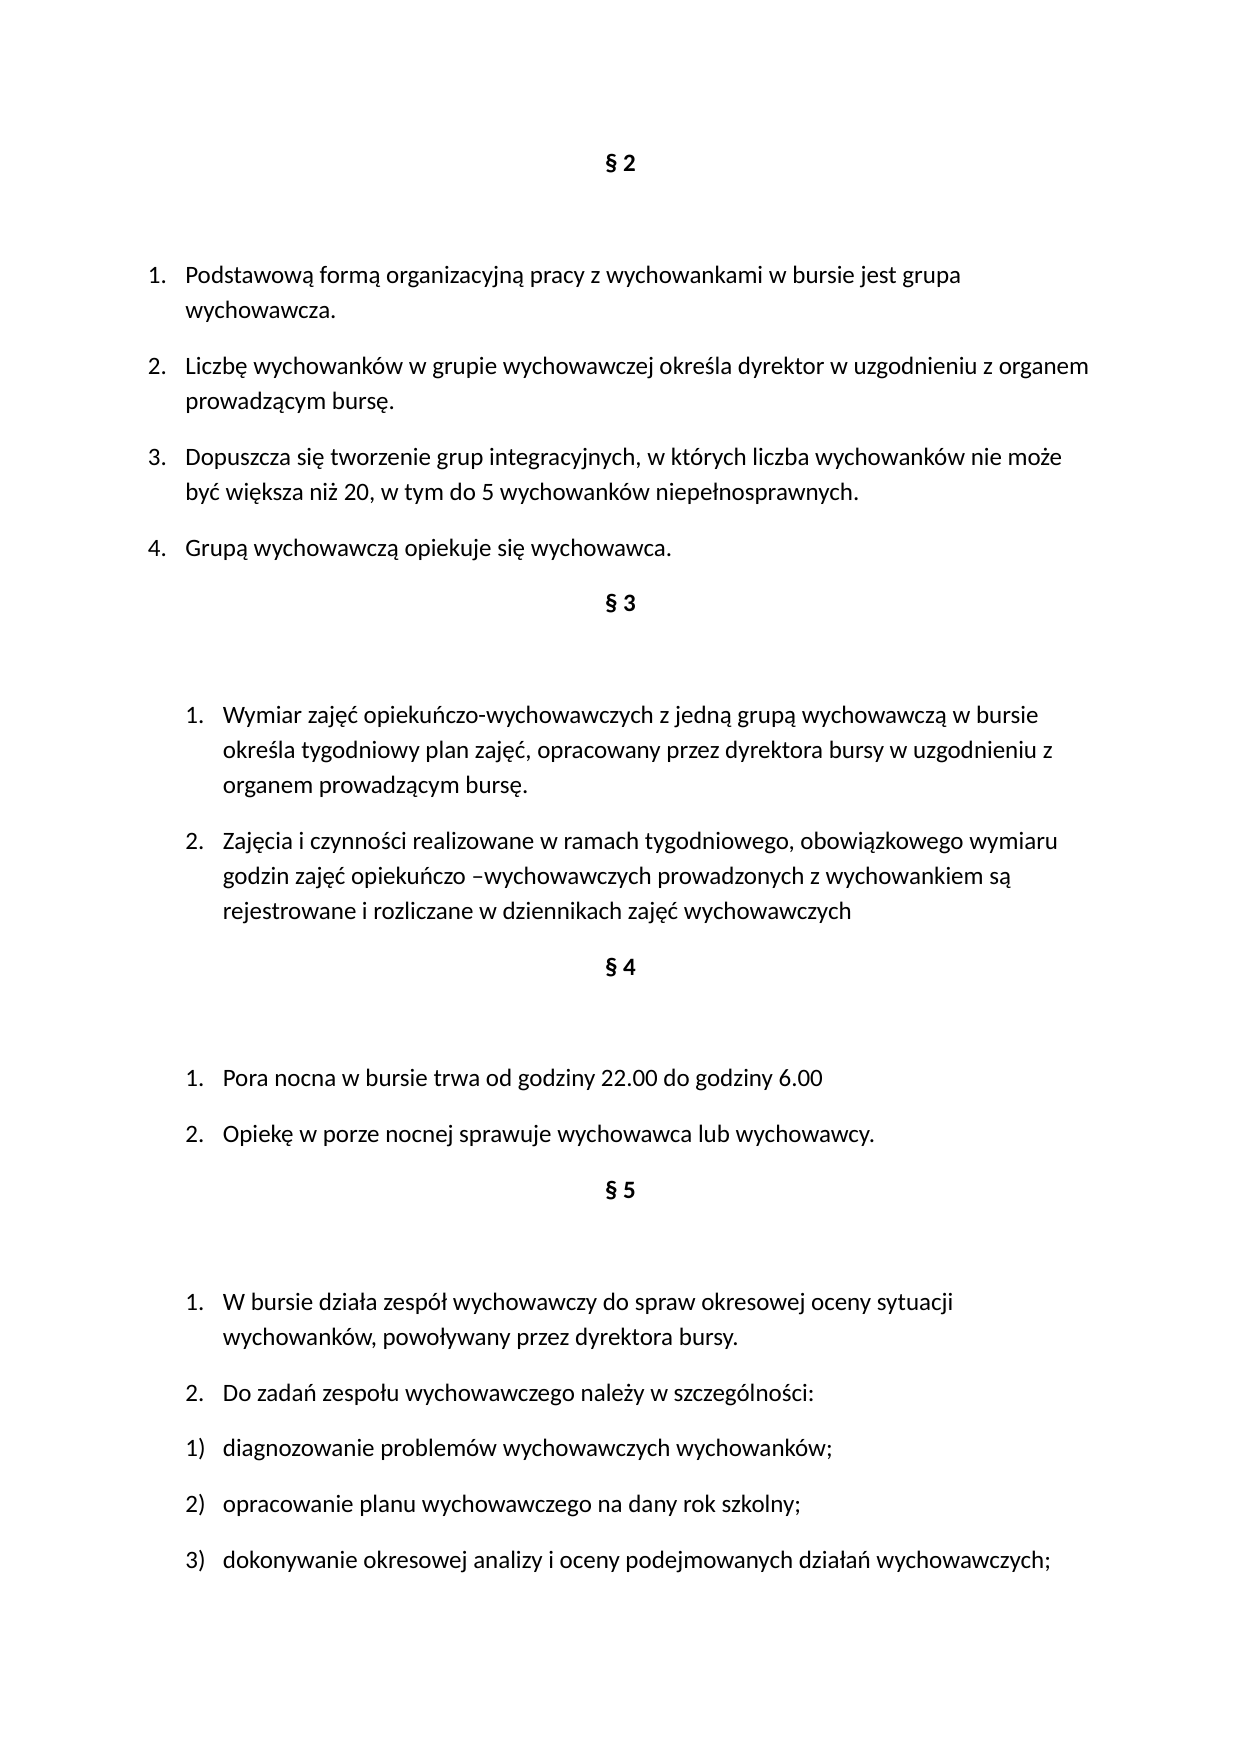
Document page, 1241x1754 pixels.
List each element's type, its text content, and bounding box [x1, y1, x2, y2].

list Podstawową formą organizacyjną pracy z wychowankami w bursie jest grupa wychowawcza. [148, 259, 1093, 325]
list Grupą wychowawczą opiekuje się wychowawca. [148, 532, 1093, 562]
text § 2 [148, 148, 1093, 178]
text § 3 [148, 588, 1093, 618]
list opracowanie planu wychowawczego na dany rok szkolny; [185, 1488, 1093, 1519]
list Wymiar zajęć opiekuńczo-wychowawczych z jedną grupą wychowawczą w bursie określa tygodniowy plan zajęć, opracowany przez dyrektora bursy w uzgodnieniu z organem prowadzącym bursę. [185, 699, 1093, 800]
list dokonywanie okresowej analizy i oceny podejmowanych działań wychowawczych; [185, 1544, 1093, 1575]
list Opiekę w porze nocnej sprawuje wychowawca lub wychowawcy. [185, 1118, 1093, 1149]
list Do zadań zespołu wychowawczego należy w szczególności: [185, 1377, 1093, 1407]
list W bursie działa zespół wychowawczy do spraw okresowej oceny sytuacji wychowanków, powoływany przez dyrektora bursy. [185, 1286, 1093, 1351]
text § 4 [148, 951, 1093, 981]
text § 5 [148, 1174, 1093, 1205]
list Pora nocna w bursie trwa od godziny 22.00 do godziny 6.00 [185, 1063, 1093, 1093]
list diagnozowanie problemów wychowawczych wychowanków; [185, 1433, 1093, 1463]
list Dopuszcza się tworzenie grup integracyjnych, w których liczba wychowanków nie może być większa niż 20, w tym do 5 wychowanków niepełnosprawnych. [148, 441, 1093, 506]
list Liczbę wychowanków w grupie wychowawczej określa dyrektor w uzgodnieniu z organem prowadzącym bursę. [148, 350, 1093, 416]
list Zajęcia i czynności realizowane w ramach tygodniowego, obowiązkowego wymiaru godzin zajęć opiekuńczo –wychowawczych prowadzonych z wychowankiem są rejestrowane i rozliczane w dziennikach zajęć wychowawczych [185, 825, 1093, 926]
